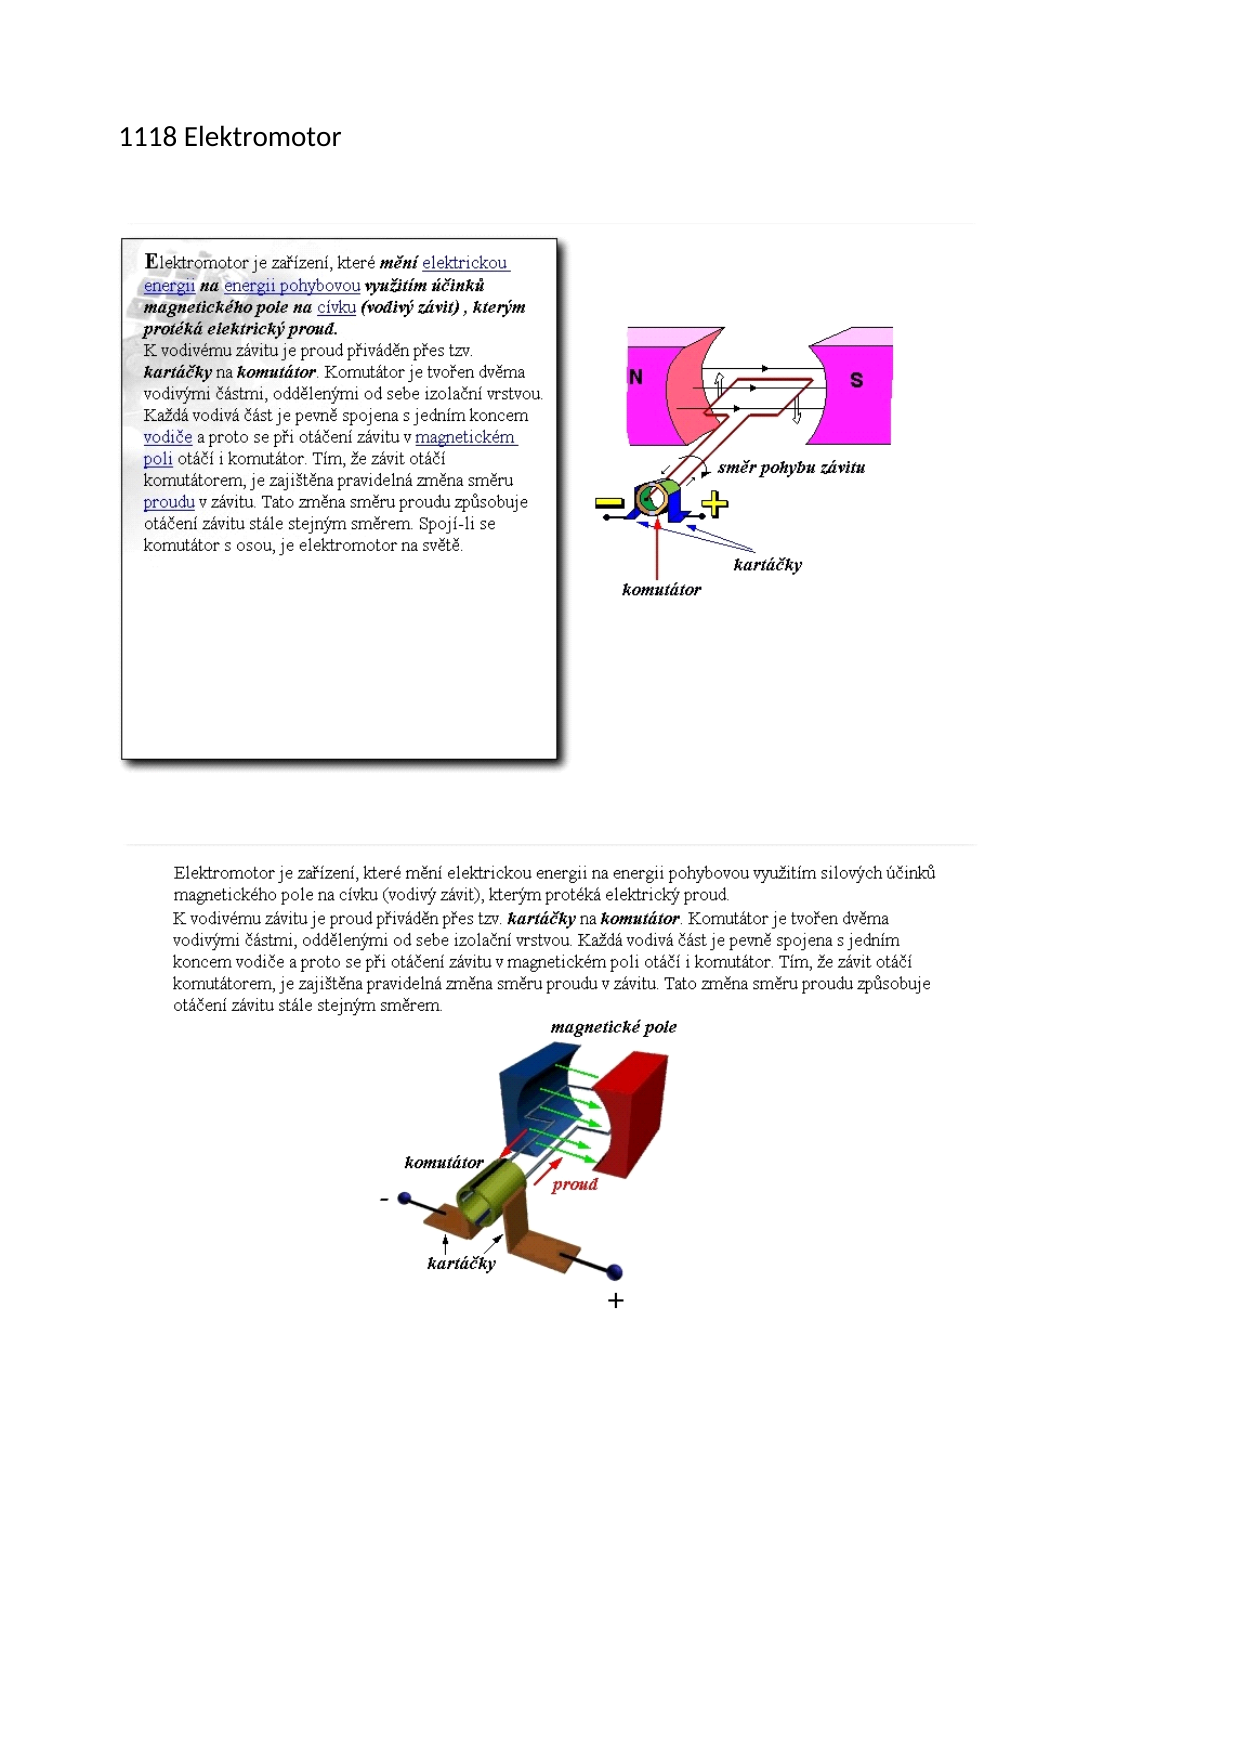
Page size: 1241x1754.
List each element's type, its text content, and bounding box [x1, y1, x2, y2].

text 1118 Elektromotor [118, 118, 1122, 154]
